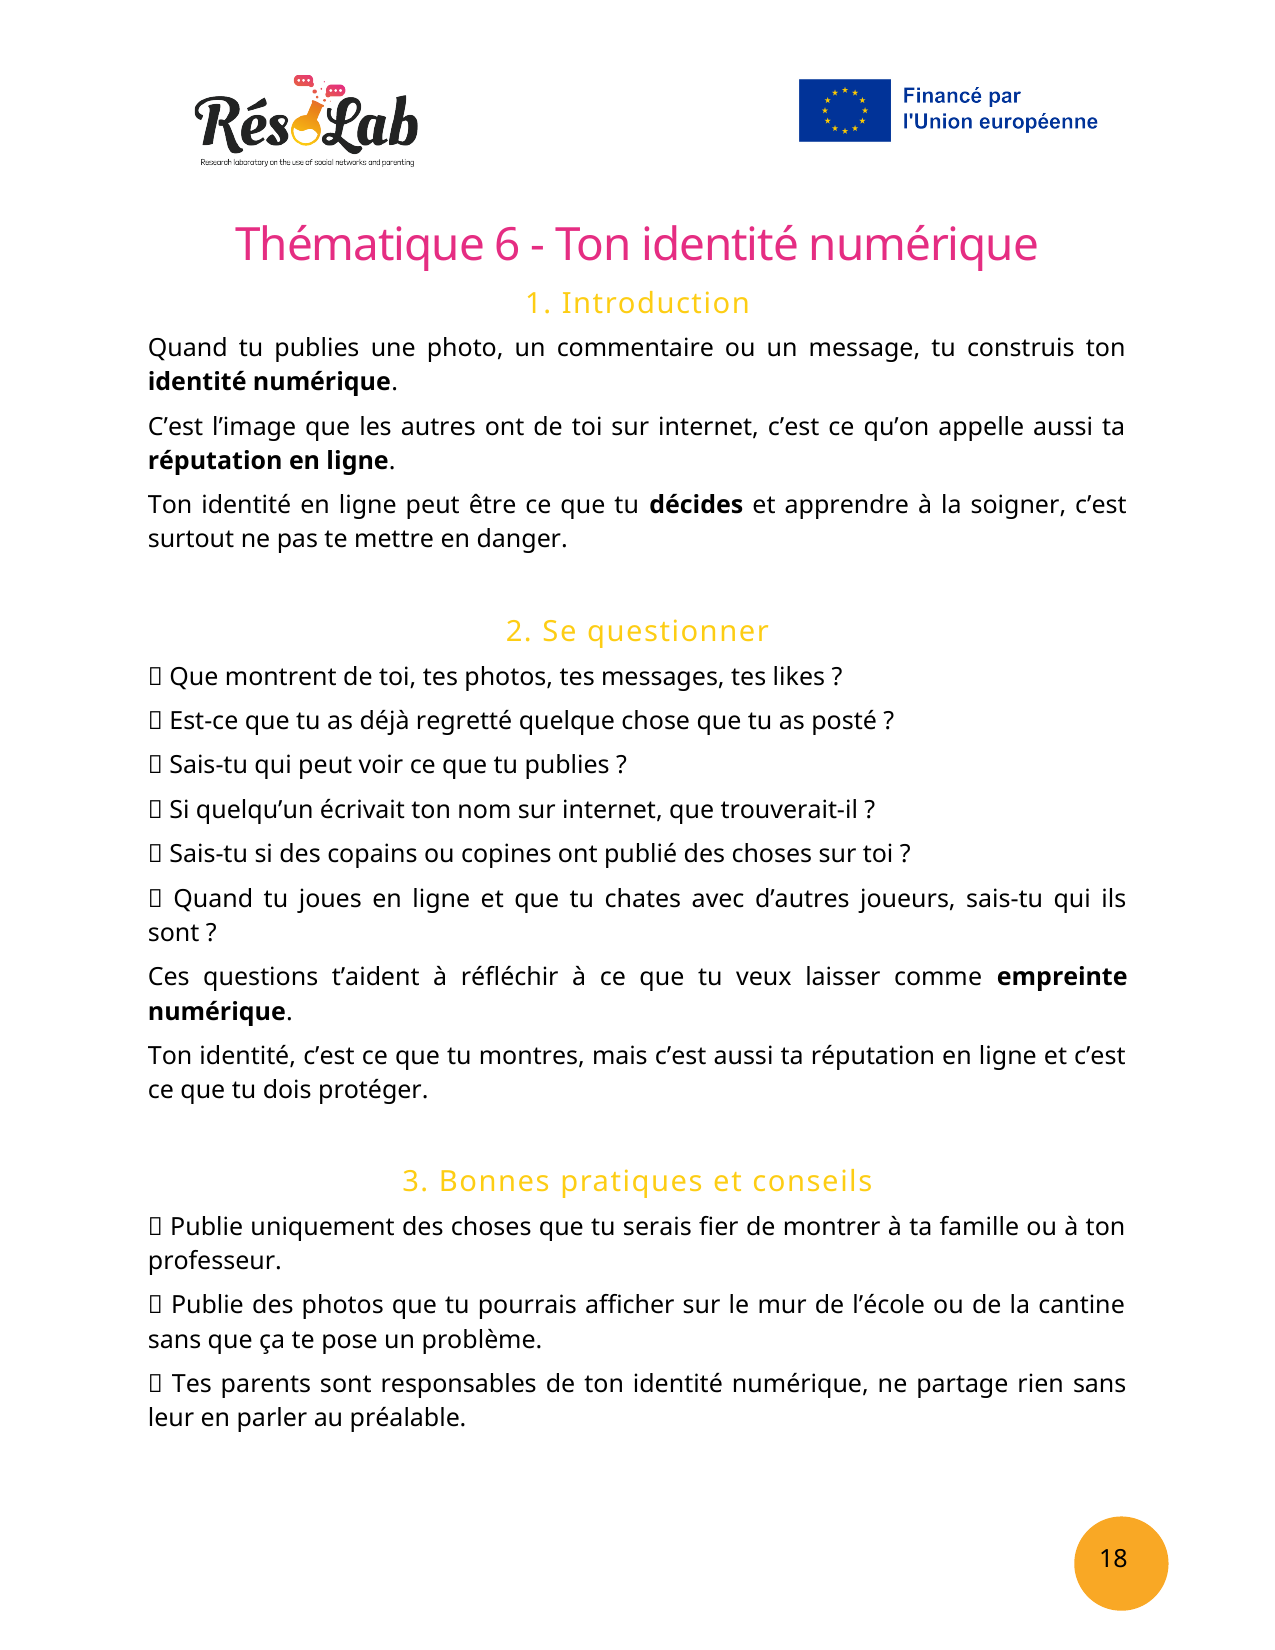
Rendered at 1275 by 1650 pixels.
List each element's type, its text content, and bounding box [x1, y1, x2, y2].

text 💬 Si quelqu’un écrivait ton nom sur internet, que trouverait-il ? [148, 792, 1127, 826]
picture [194, 75, 418, 173]
text 💬 Sais-tu si des copains ou copines ont publié des choses sur toi ? [148, 836, 1127, 870]
text Ton identité en ligne peut être ce que tu décides et apprendre à la soigner, c’est surtout ne pas te mettre en danger. [148, 487, 1127, 555]
text Ces questions t’aident à réfléchir à ce que tu veux laisser comme empreinte numérique. [148, 959, 1127, 1027]
text 💬 Est-ce que tu as déjà regretté quelque chose que tu as posté ? [148, 703, 1127, 737]
text 💬 Quand tu joues en ligne et que tu chates avec d’autres joueurs, sais-tu qui ils sont ? [148, 881, 1127, 949]
text 💬 Sais-tu qui peut voir ce que tu publies ? [148, 747, 1127, 781]
text ✅ Publie uniquement des choses que tu serais fier de montrer à ta famille ou à ton professeur. [148, 1209, 1127, 1277]
text C’est l’image que les autres ont de toi sur internet, c’est ce qu’on appelle aussi ta réputation en ligne. [148, 408, 1127, 477]
text ✅ Tes parents sont responsables de ton identité numérique, ne partage rien sans leur en parler au préalable. [148, 1366, 1127, 1434]
text Thématique 6 - Ton identité numérique [148, 211, 1127, 274]
text 2. Se questionner [148, 610, 1127, 650]
text 💬 Que montrent de toi, tes photos, tes messages, tes likes ? [148, 658, 1127, 692]
text ✅ Publie des photos que tu pourrais afficher sur le mur de l’école ou de la cantine sans que ça te pose un problème. [148, 1287, 1127, 1355]
text Ton identité, c’est ce que tu montres, mais c’est aussi ta réputation en ligne et c’est ce que tu dois protéger. [148, 1038, 1127, 1106]
text Quand tu publies une photo, un commentaire ou un message, tu construis ton identité numérique. [148, 330, 1127, 398]
text 3. Bonnes pratiques et conseils [148, 1161, 1127, 1200]
text 1. Introduction [148, 282, 1127, 322]
picture [794, 75, 1111, 147]
